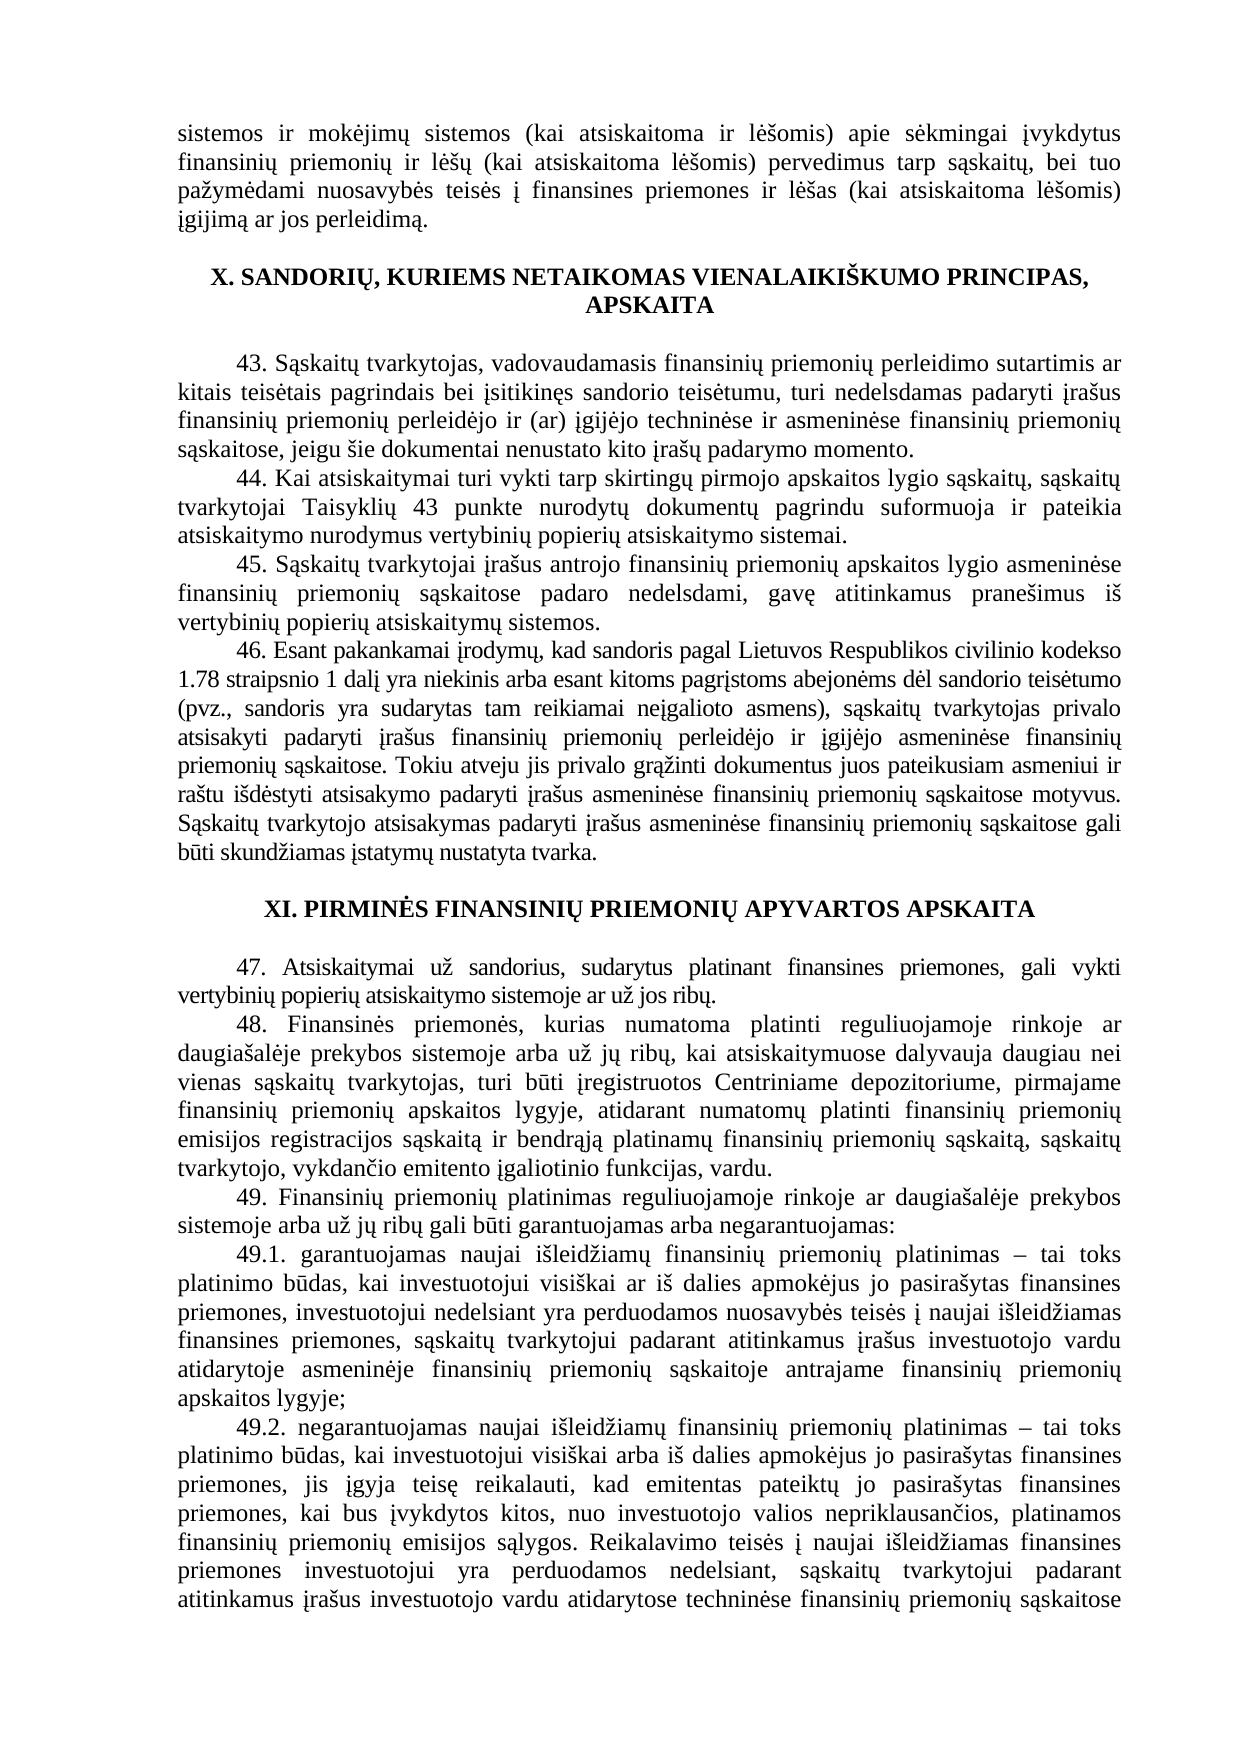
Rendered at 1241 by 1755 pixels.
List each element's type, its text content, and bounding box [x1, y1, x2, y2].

text 47. Atsiskaitymai už sandorius, sudarytus platinant finansines priemones, gali vykti vertybinių popierių atsiskaitymo sistemoje ar už jos ribų. [177, 952, 1122, 1009]
text 49.1. garantuojamas naujai išleidžiamų finansinių priemonių platinimas – tai toks platinimo būdas, kai investuotojui visiškai ar iš dalies apmokėjus jo pasirašytas finansines priemones, investuotojui nedelsiant yra perduodamos nuosavybės teisės į naujai išleidžiamas finansines priemones, sąskaitų tvarkytojui padarant atitinkamus įrašus investuotojo vardu atidarytoje asmeninėje finansinių priemonių sąskaitoje antrajame finansinių priemonių apskaitos lygyje; [177, 1239, 1122, 1412]
text sistemos ir mokėjimų sistemos (kai atsiskaitoma ir lėšomis) apie sėkmingai įvykdytus finansinių priemonių ir lėšų (kai atsiskaitoma lėšomis) pervedimus tarp sąskaitų, bei tuo pažymėdami nuosavybės teisės į finansines priemones ir lėšas (kai atsiskaitoma lėšomis) įgijimą ar jos perleidimą. [177, 118, 1122, 233]
text XI. PIRMINĖS FINANSINIŲ PRIEMONIŲ APYVARTOS APSKAITA [177, 894, 1122, 923]
text 43. Sąskaitų tvarkytojas, vadovaudamasis finansinių priemonių perleidimo sutartimis ar kitais teisėtais pagrindais bei įsitikinęs sandorio teisėtumu, turi nedelsdamas padaryti įrašus finansinių priemonių perleidėjo ir (ar) įgijėjo techninėse ir asmeninėse finansinių priemonių sąskaitose, jeigu šie dokumentai nenustato kito įrašų padarymo momento. [177, 348, 1122, 463]
text 48. Finansinės priemonės, kurias numatoma platinti reguliuojamoje rinkoje ar daugiašalėje prekybos sistemoje arba už jų ribų, kai atsiskaitymuose dalyvauja daugiau nei vienas sąskaitų tvarkytojas, turi būti įregistruotos Centriniame depozitoriume, pirmajame finansinių priemonių apskaitos lygyje, atidarant numatomų platinti finansinių priemonių emisijos registracijos sąskaitą ir bendrąją platinamų finansinių priemonių sąskaitą, sąskaitų tvarkytojo, vykdančio emitento įgaliotinio funkcijas, vardu. [177, 1009, 1122, 1182]
text 44. Kai atsiskaitymai turi vykti tarp skirtingų pirmojo apskaitos lygio sąskaitų, sąskaitų tvarkytojai Taisyklių 43 punkte nurodytų dokumentų pagrindu suformuoja ir pateikia atsiskaitymo nurodymus vertybinių popierių atsiskaitymo sistemai. [177, 463, 1122, 549]
text 49. Finansinių priemonių platinimas reguliuojamoje rinkoje ar daugiašalėje prekybos sistemoje arba už jų ribų gali būti garantuojamas arba negarantuojamas: [177, 1182, 1122, 1239]
text X. SANDORIŲ, KURIEMS NETAIKOMAS VIENALAIKIŠKUMO PRINCIPAS, APSKAITA [177, 262, 1122, 319]
text 45. Sąskaitų tvarkytojai įrašus antrojo finansinių priemonių apskaitos lygio asmeninėse finansinių priemonių sąskaitose padaro nedelsdami, gavę atitinkamus pranešimus iš vertybinių popierių atsiskaitymų sistemos. [177, 549, 1122, 636]
text 49.2. negarantuojamas naujai išleidžiamų finansinių priemonių platinimas – tai toks platinimo būdas, kai investuotojui visiškai arba iš dalies apmokėjus jo pasirašytas finansines priemones, jis įgyja teisę reikalauti, kad emitentas pateiktų jo pasirašytas finansines priemones, kai bus įvykdytos kitos, nuo investuotojo valios nepriklausančios, platinamos finansinių priemonių emisijos sąlygos. Reikalavimo teisės į naujai išleidžiamas finansines priemones investuotojui yra perduodamos nedelsiant, sąskaitų tvarkytojui padarant atitinkamus įrašus investuotojo vardu atidarytose techninėse finansinių priemonių sąskaitose [177, 1412, 1122, 1613]
text 46. Esant pakankamai įrodymų, kad sandoris pagal Lietuvos Respublikos civilinio kodekso 1.78 straipsnio 1 dalį yra niekinis arba esant kitoms pagrįstoms abejonėms dėl sandorio teisėtumo (pvz., sandoris yra sudarytas tam reikiamai neįgalioto asmens), sąskaitų tvarkytojas privalo atsisakyti padaryti įrašus finansinių priemonių perleidėjo ir įgijėjo asmeninėse finansinių priemonių sąskaitose. Tokiu atveju jis privalo grąžinti dokumentus juos pateikusiam asmeniui ir raštu išdėstyti atsisakymo padaryti įrašus asmeninėse finansinių priemonių sąskaitose motyvus. Sąskaitų tvarkytojo atsisakymas padaryti įrašus asmeninėse finansinių priemonių sąskaitose gali būti skundžiamas įstatymų nustatyta tvarka. [177, 636, 1122, 866]
